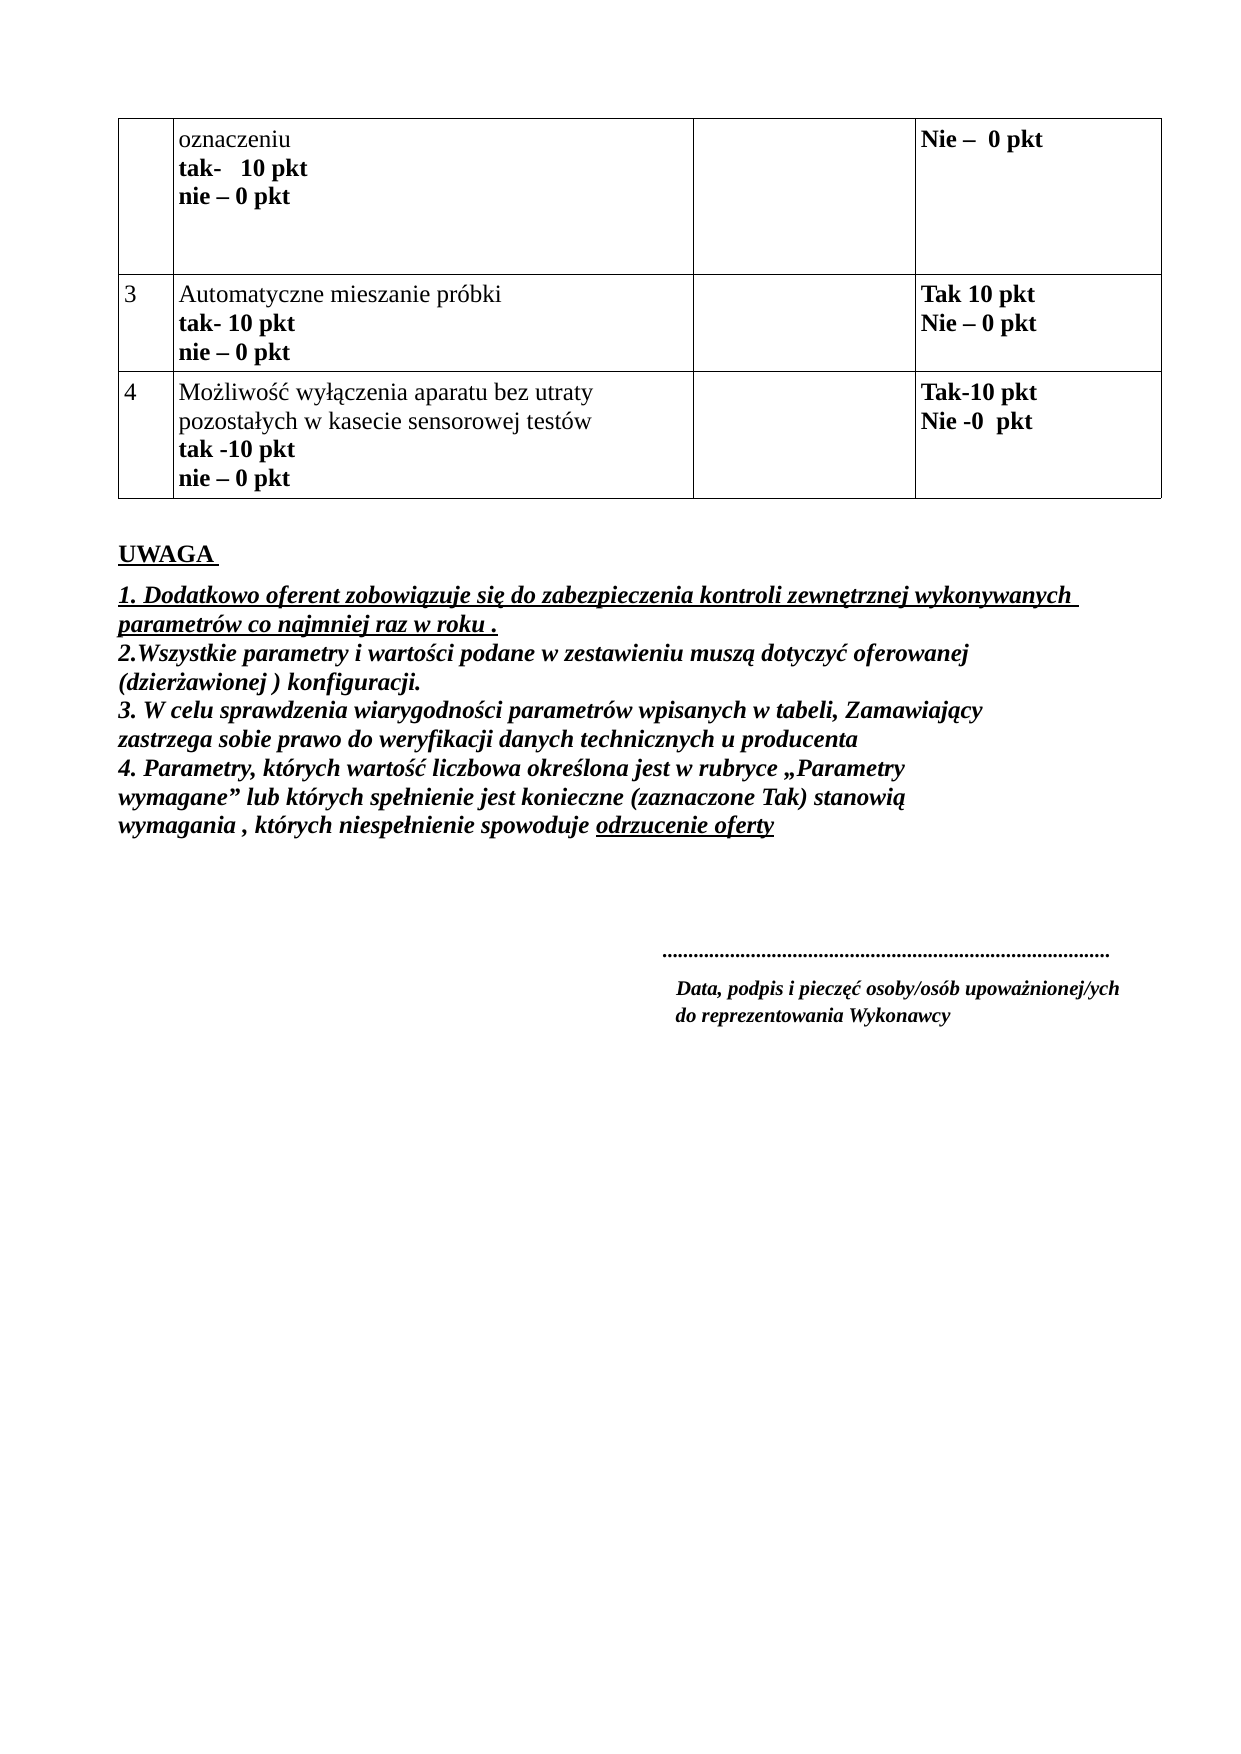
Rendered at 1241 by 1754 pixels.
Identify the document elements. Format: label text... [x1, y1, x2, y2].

table_cell [694, 275, 915, 371]
text zastrzega sobie prawo do weryfikacji danych technicznych u producenta [118, 724, 1122, 753]
text Data, podpis i pieczęć osoby/osób upoważnionej/ych [118, 975, 1122, 999]
table_cell Tak-10 pkt Nie -0 pkt [916, 372, 1161, 498]
table_cell 4 [119, 372, 173, 498]
text UWAGA [118, 539, 1122, 568]
text wymagania , których niespełnienie spowoduje odrzucenie oferty [118, 810, 1122, 839]
table_cell Nie – 0 pkt [916, 119, 1161, 273]
table_cell 3 [119, 275, 173, 371]
table_cell Tak 10 pkt Nie – 0 pkt [916, 275, 1161, 371]
text ...................................................................................... [118, 934, 1122, 963]
table_cell Możliwość wyłączenia aparatu bez utraty pozostałych w kasecie sensorowej testów tak -10 pkt nie – 0 pkt [174, 372, 693, 498]
table_cell Automatyczne mieszanie próbki tak- 10 pkt nie – 0 pkt [174, 275, 693, 371]
text wymagane” lub których spełnienie jest konieczne (zaznaczone Tak) stanowią [118, 782, 1122, 810]
text do reprezentowania Wykonawcy [118, 999, 1122, 1028]
table_cell [694, 372, 915, 498]
text 2.Wszystkie parametry i wartości podane w zestawieniu muszą dotyczyć oferowanej (dzierżawionej ) konfiguracji. [118, 638, 1122, 695]
table_cell [694, 119, 915, 273]
text 4. Parametry, których wartość liczbowa określona jest w rubryce „Parametry [118, 753, 1122, 782]
table_cell oznaczeniu tak- 10 pkt nie – 0 pkt [174, 119, 693, 273]
text 3. W celu sprawdzenia wiarygodności parametrów wpisanych w tabeli, Zamawiający [118, 695, 1122, 724]
text 1. Dodatkowo oferent zobowiązuje się do zabezpieczenia kontroli zewnętrznej wykonywanych parametrów co najmniej raz w roku . [118, 580, 1122, 638]
table_cell [119, 119, 173, 273]
